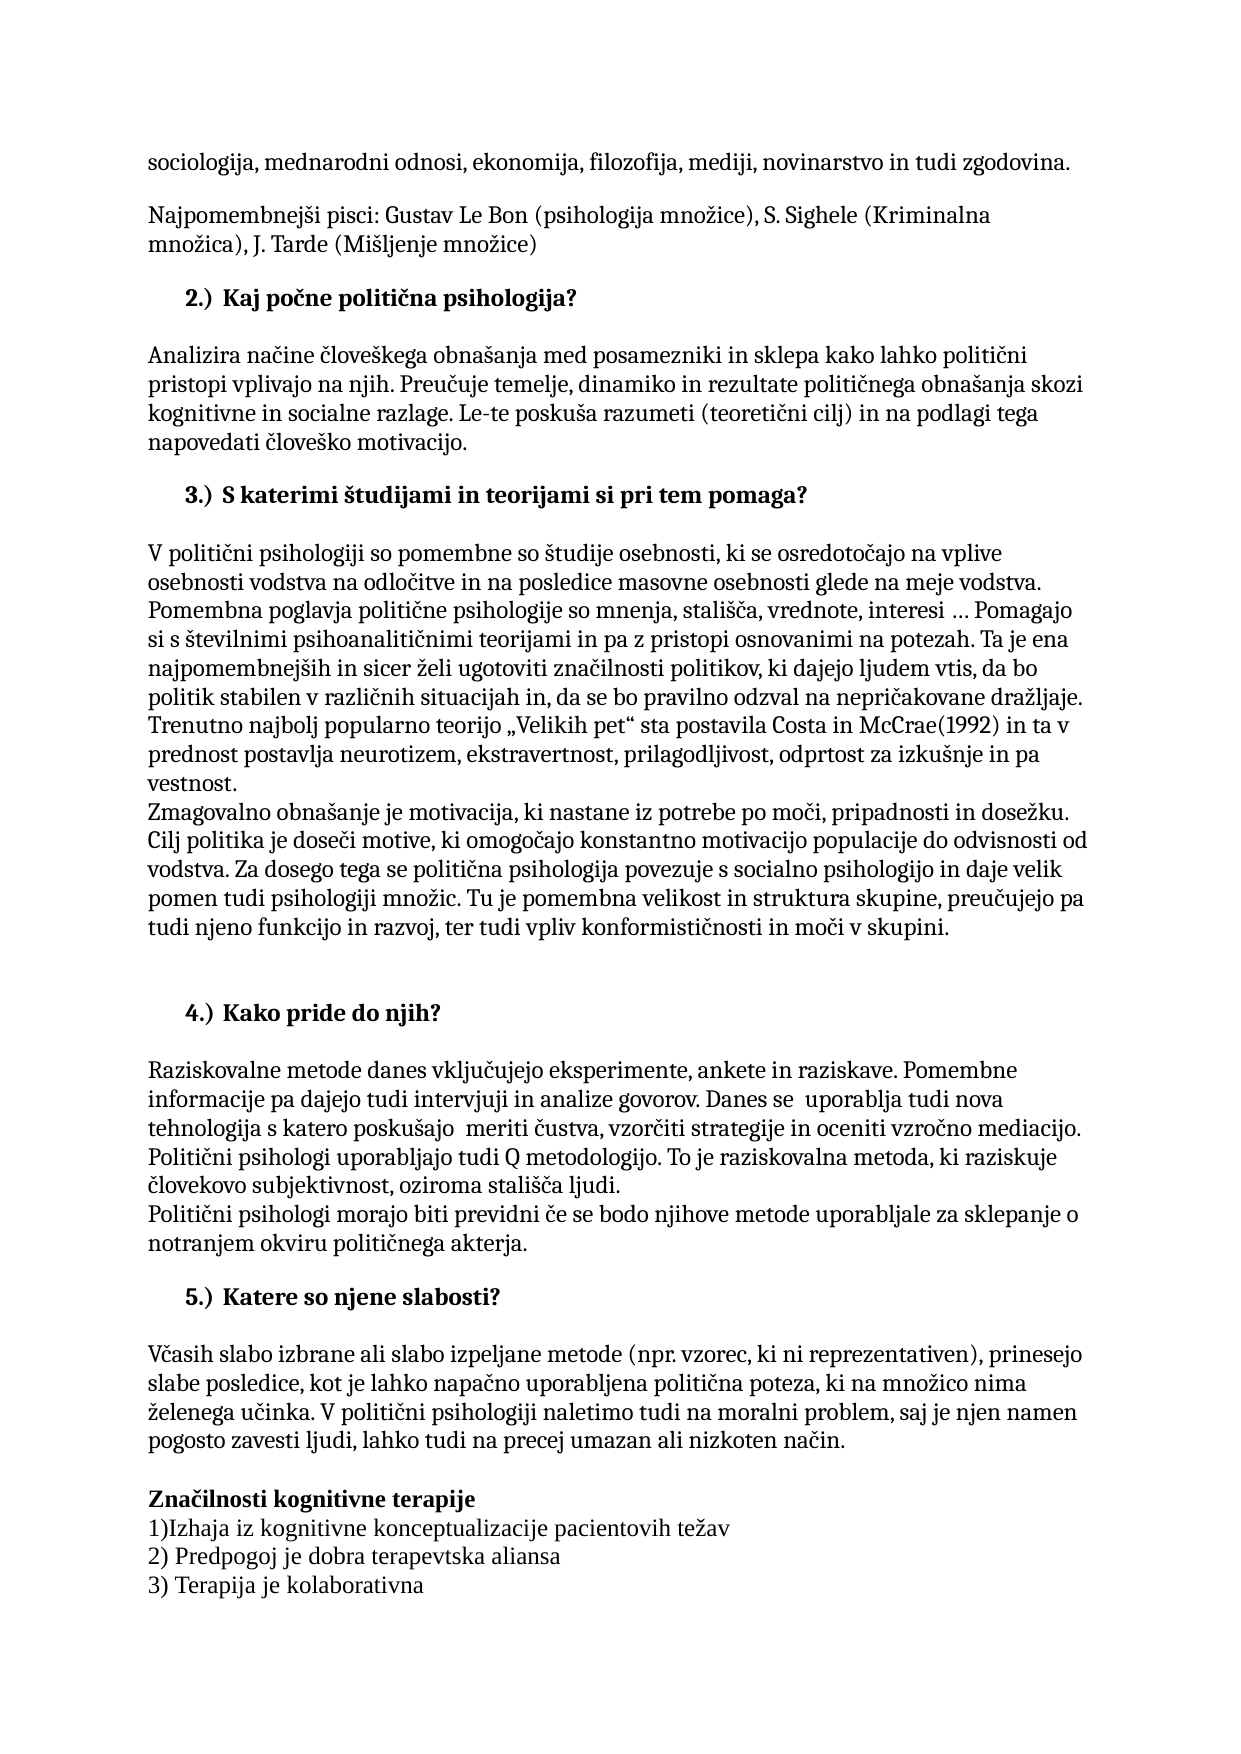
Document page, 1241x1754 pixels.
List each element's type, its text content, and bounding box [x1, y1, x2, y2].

text sociologija, mednarodni odnosi, ekonomija, filozofija, mediji, novinarstvo in tudi zgodovina. [148, 148, 1093, 176]
text Politični psihologi uporabljajo tudi Q metodologijo. To je raziskovalna metoda, ki raziskuje človekovo subjektivnost, oziroma stališča ljudi. Politični psihologi morajo biti previdni če se bodo njihove metode uporabljale za sklepanje o notranjem okviru političnega akterja. [148, 1143, 1093, 1258]
text 3) Terapija je kolaborativna [148, 1570, 1093, 1599]
text Analizira načine človeškega obnašanja med posamezniki in sklepa kako lahko politični pristopi vplivajo na njih. Preučuje temelje, dinamiko in rezultate političnega obnašanja skozi kognitivne in socialne razlage. Le-te poskuša razumeti (teoretični cilj) in na podlagi tega napovedati človeško motivacijo. [148, 313, 1093, 456]
list Katere so njene slabosti? [185, 1283, 1093, 1311]
text Značilnosti kognitivne terapije [148, 1484, 1093, 1513]
list Kaj počne politična psihologija? [185, 284, 1093, 313]
text V politični psihologiji so pomembne so študije osebnosti, ki se osredotočajo na vplive osebnosti vodstva na odločitve in na posledice masovne osebnosti glede na meje vodstva. Pomembna poglavja politične psihologije so mnenja, stališča, vrednote, interesi … Pomagajo si s številnimi psihoanalitičnimi teorijami in pa z pristopi osnovanimi na potezah. Ta je ena najpomembnejših in sicer želi ugotoviti značilnosti politikov, ki dajejo ljudem vtis, da bo politik stabilen v različnih situacijah in, da se bo pravilno odzval na nepričakovane dražljaje. [148, 539, 1093, 711]
list S katerimi študijami in teorijami si pri tem pomaga? [185, 481, 1093, 510]
text Raziskovalne metode danes vključujejo eksperimente, ankete in raziskave. Pomembne informacije pa dajejo tudi intervjuji in analize govorov. Danes se uporablja tudi nova tehnologija s katero poskušajo meriti čustva, vzorčiti strategije in oceniti vzročno mediacijo. [148, 1028, 1093, 1143]
text 2) Predpogoj je dobra terapevtska aliansa [148, 1541, 1093, 1570]
text 1)Izhaja iz kognitivne konceptualizacije pacientovih težav [148, 1513, 1093, 1541]
text Najpomembnejši pisci: Gustav Le Bon (psihologija množice), S. Sighele (Kriminalna množica), J. Tarde (Mišljenje množice) [148, 201, 1093, 259]
text Zmagovalno obnašanje je motivacija, ki nastane iz potrebe po moči, pripadnosti in dosežku. Cilj politika je doseči motive, ki omogočajo konstantno motivacijo populacije do odvisnosti od vodstva. Za dosego tega se politična psihologija povezuje s socialno psihologijo in daje velik pomen tudi psihologiji množic. Tu je pomembna velikost in struktura skupine, preučujejo pa tudi njeno funkcijo in razvoj, ter tudi vpliv konformističnosti in moči v skupini. [148, 798, 1093, 999]
text Trenutno najbolj popularno teorijo „Velikih pet“ sta postavila Costa in McCrae(1992) in ta v prednost postavlja neurotizem, ekstravertnost, prilagodljivost, odprtost za izkušnje in pa vestnost. [148, 711, 1093, 798]
list Kako pride do njih? [185, 999, 1093, 1028]
text Včasih slabo izbrane ali slabo izpeljane metode (npr. vzorec, ki ni reprezentativen), prinesejo slabe posledice, kot je lahko napačno uporabljena politična poteza, ki na množico nima želenega učinka. V politični psihologiji naletimo tudi na moralni problem, saj je njen namen pogosto zavesti ljudi, lahko tudi na precej umazan ali nizkoten način. [148, 1311, 1093, 1455]
